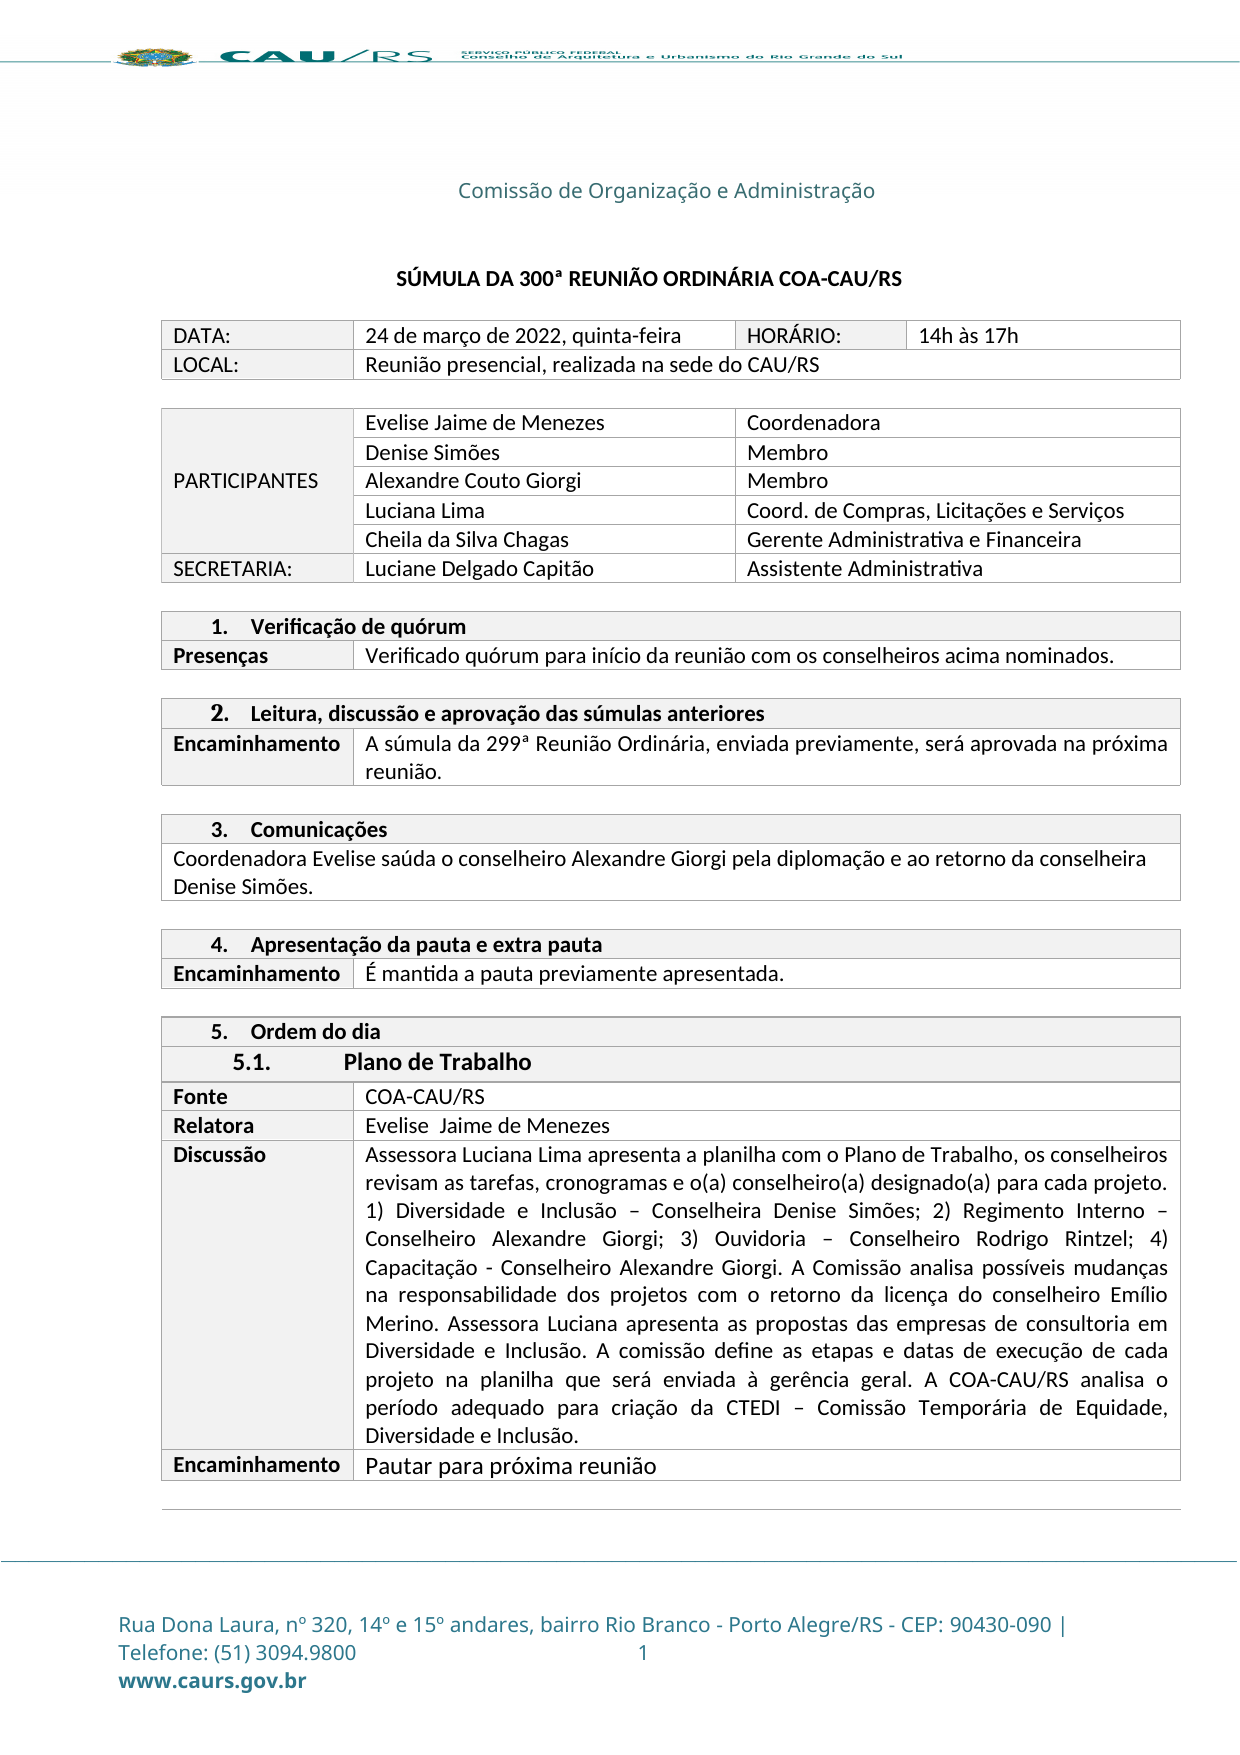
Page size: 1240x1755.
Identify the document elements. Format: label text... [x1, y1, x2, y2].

table_cell Verificado quórum para início da reunião com os conselheiros acima nominados. [354, 641, 1180, 669]
table_cell Cheila da Silva Chagas [354, 525, 735, 553]
table_cell Discussão [162, 1141, 353, 1449]
table_cell [162, 1481, 354, 1509]
table_cell Ordem do dia [162, 1018, 1180, 1046]
table_cell [162, 901, 354, 929]
table_cell Comunicações [162, 815, 1180, 843]
table_cell [354, 1481, 1181, 1509]
table_header HORÁRIO: [736, 321, 906, 349]
table_cell Gerente Administrativa e Financeira [736, 525, 1180, 553]
table_cell A súmula da 299ª Reunião Ordinária, enviada previamente, será aprovada na próxima reunião. [354, 729, 1180, 785]
table_header 14h às 17h [907, 321, 1180, 349]
table_cell [162, 786, 1180, 814]
table_cell Leitura, discussão e aprovação das súmulas anteriores [162, 699, 1180, 728]
table_cell É mantida a pauta previamente apresentada. [354, 959, 1180, 987]
table_cell Evelise Jaime de Menezes [354, 1111, 1180, 1139]
table_cell Relatora [162, 1111, 353, 1139]
table_cell Membro [736, 438, 1180, 466]
table_cell Assessora Luciana Lima apresenta a planilha com o Plano de Trabalho, os conselheiros revisam as tarefas, cronogramas e o(a) conselheiro(a) designado(a) para cada projeto. 1) Diversidade e Inclusão – Conselheira Denise Simões; 2) Regimento Interno – Conselheiro Alexandre Giorgi; 3) Ouvidoria – Conselheiro Rodrigo Rintzel; 4) Capacitação - Conselheiro Alexandre Giorgi. A Comissão analisa possíveis mudanças na responsabilidade dos projetos com o retorno da licença do conselheiro Emílio Merino. Assessora Luciana apresenta as propostas das empresas de consultoria em Diversidade e Inclusão. A comissão define as etapas e datas de execução de cada projeto na planilha que será enviada à gerência geral. A COA-CAU/RS analisa o período adequado para criação da CTEDI – Comissão Temporária de Equidade, Diversidade e Inclusão. [354, 1141, 1180, 1449]
table_cell Membro [736, 467, 1180, 495]
table_cell [354, 989, 1181, 1016]
table_cell Luciana Lima [354, 496, 735, 524]
table_cell COA-CAU/RS [354, 1083, 1180, 1110]
table_cell SECRETARIA: [162, 554, 353, 582]
table_cell LOCAL: [162, 350, 353, 378]
table_cell Encaminhamento [162, 959, 353, 987]
table_cell [354, 901, 1181, 929]
table_cell Luciane Delgado Capitão [354, 554, 735, 582]
table_cell Encaminhamento [162, 1450, 353, 1480]
table_cell Presenças [162, 641, 353, 669]
table_cell Plano de Trabalho [162, 1047, 1180, 1081]
table_cell Evelise Jaime de Menezes [354, 409, 735, 437]
table_cell Verificação de quórum [162, 612, 1180, 640]
table_cell [162, 380, 1180, 407]
table_cell [162, 670, 354, 698]
text SÚMULA DA 300ª REUNIÃO ORDINÁRIA COA-CAU/RS [177, 264, 1121, 292]
table_cell [162, 583, 1181, 611]
table_cell Alexandre Couto Giorgi [354, 467, 735, 495]
table_cell Encaminhamento [162, 729, 353, 785]
table_cell Assistente Administrativa [736, 554, 1180, 582]
table_cell PARTICIPANTES [162, 409, 353, 553]
table_cell Coordenadora [736, 409, 1180, 437]
table_cell Denise Simões [354, 438, 735, 466]
table_cell Apresentação da pauta e extra pauta [162, 930, 1180, 958]
table_cell [162, 989, 354, 1016]
table_cell Reunião presencial, realizada na sede do CAU/RS [354, 350, 1180, 378]
table_header 24 de março de 2022, quinta-feira [354, 321, 735, 349]
table_cell Fonte [162, 1083, 353, 1110]
table_cell Pautar para próxima reunião [354, 1450, 1180, 1480]
table_cell Coordenadora Evelise saúda o conselheiro Alexandre Giorgi pela diplomação e ao retorno da conselheira Denise Simões. [162, 844, 1180, 900]
table_header DATA: [162, 321, 353, 349]
table_cell Coord. de Compras, Licitações e Serviços [736, 496, 1180, 524]
table_cell [354, 670, 1181, 698]
